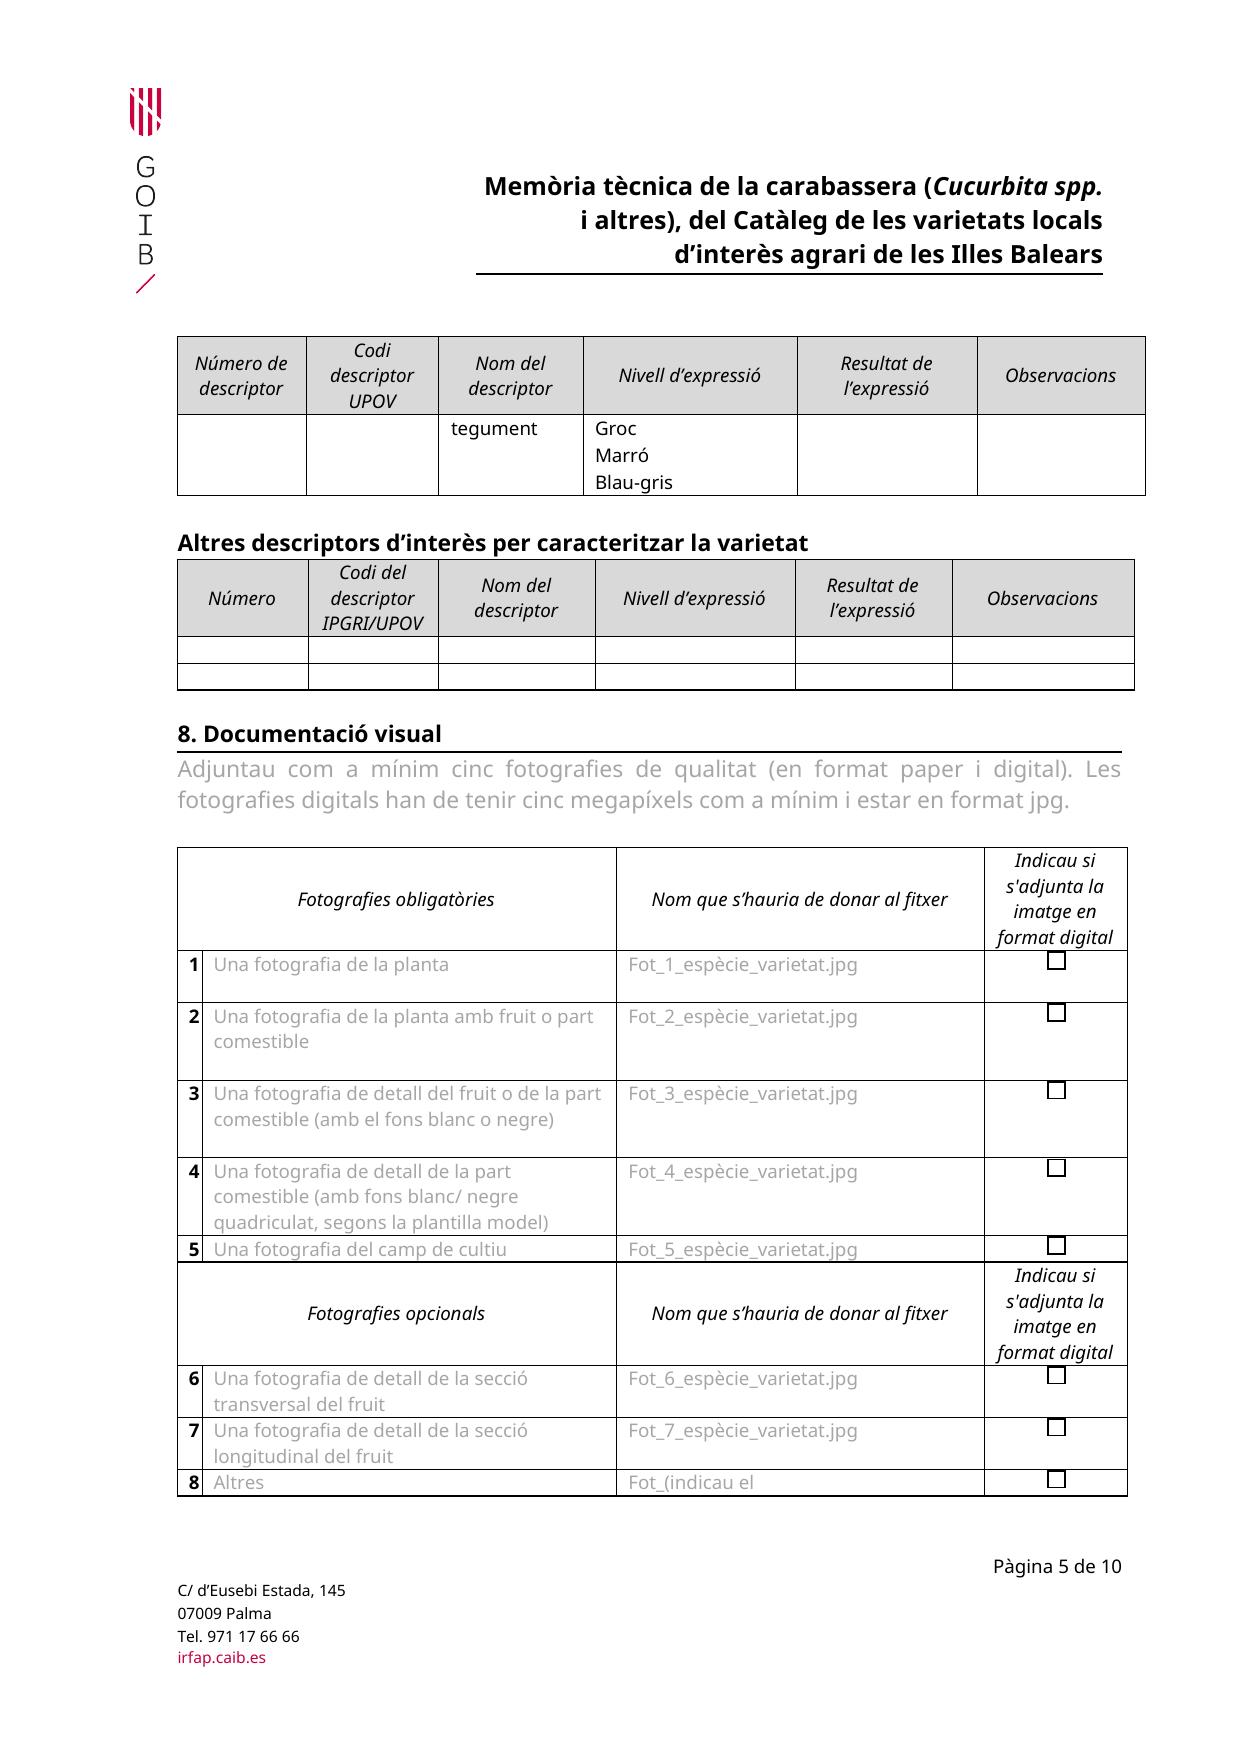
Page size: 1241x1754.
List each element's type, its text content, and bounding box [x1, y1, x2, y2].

table_cell Fot_1_espècie_varietat.jpg [617, 951, 984, 1002]
table_cell [309, 664, 438, 689]
text Adjuntau com a mínim cinc fotografies de qualitat (en format paper i digital). Les fotografies digitals han de tenir cinc megapíxels com a mínim i estar en format jpg. [177, 753, 1122, 816]
table_cell [985, 1418, 1127, 1469]
table_cell [985, 1470, 1127, 1495]
picture [102, 65, 189, 324]
table_cell Una fotografia de la planta [203, 951, 616, 1002]
table_cell Fot_3_espècie_varietat.jpg [617, 1081, 984, 1157]
table_cell [798, 415, 977, 495]
table_header Fotografies obligatòries [178, 848, 616, 950]
table_header Resultat de l’expressió [796, 560, 952, 636]
table_header Nom del descriptor [439, 560, 595, 636]
table_cell [178, 664, 308, 689]
table_cell [985, 1366, 1127, 1417]
table_cell [439, 664, 595, 689]
table_cell Una fotografia de detall de la part comestible (amb fons blanc/ negre quadriculat, segons la plantilla model) [203, 1158, 616, 1235]
table_cell [796, 664, 952, 689]
text Altres descriptors d’interès per caracteritzar la varietat [177, 527, 1122, 558]
table_cell Groc Marró Blau-gris [584, 415, 797, 495]
table_cell Nom que s’hauria de donar al fitxer [617, 1263, 984, 1364]
table_header Nom del descriptor [439, 337, 583, 414]
table_cell 3 [178, 1081, 202, 1157]
table_cell [953, 664, 1134, 689]
table_cell Indicau si s'adjunta la imatge en format digital [985, 1263, 1127, 1364]
table_cell [985, 1236, 1127, 1261]
table_cell Fot_2_espècie_varietat.jpg [617, 1003, 984, 1079]
table_cell Una fotografia de detall del fruit o de la part comestible (amb el fons blanc o negre) [203, 1081, 616, 1157]
table_cell [307, 415, 438, 495]
table_cell Altres [203, 1470, 616, 1495]
table_cell [985, 1081, 1127, 1157]
table_cell 1 [178, 951, 202, 1002]
table_cell Fot_7_espècie_varietat.jpg [617, 1418, 984, 1469]
table_cell Fot_6_espècie_varietat.jpg [617, 1366, 984, 1417]
table_header Observacions [978, 337, 1145, 414]
subtitle 8. Documentació visual [177, 718, 1122, 751]
table_header Observacions [953, 560, 1134, 636]
table_cell [178, 415, 306, 495]
table_cell [985, 1158, 1127, 1235]
table_header Número [178, 560, 308, 636]
table_cell [309, 637, 438, 663]
table_cell Una fotografia de detall de la secció longitudinal del fruit [203, 1418, 616, 1469]
table_cell 4 [178, 1158, 202, 1235]
table_cell Fot_4_espècie_varietat.jpg [617, 1158, 984, 1235]
table_cell [978, 415, 1145, 495]
table_header Nom que s’hauria de donar al fitxer [617, 848, 984, 950]
table_cell [796, 637, 952, 663]
table_header Indicau si s'adjunta la imatge en format digital [985, 848, 1127, 950]
table_cell [985, 951, 1127, 1002]
table_cell Una fotografia de detall de la secció transversal del fruit [203, 1366, 616, 1417]
table_header Nivell d’expressió [584, 337, 797, 414]
table_cell Una fotografia de la planta amb fruit o part comestible [203, 1003, 616, 1079]
table_cell tegument [439, 415, 583, 495]
table_cell [985, 1003, 1127, 1079]
table_cell [178, 637, 308, 663]
table_cell 6 [178, 1366, 202, 1417]
table_header Codi descriptor UPOV [307, 337, 438, 414]
table_cell 7 [178, 1418, 202, 1469]
table_cell [596, 637, 795, 663]
table_header Nivell d’expressió [596, 560, 795, 636]
table_header Número de descriptor [178, 337, 306, 414]
table_cell Fot_(indicau el [617, 1470, 984, 1495]
table_cell 2 [178, 1003, 202, 1079]
table_cell [439, 637, 595, 663]
table_header Resultat de l’expressió [798, 337, 977, 414]
table_cell [596, 664, 795, 689]
table_cell Fot_5_espècie_varietat.jpg [617, 1236, 984, 1261]
table_cell [953, 637, 1134, 663]
table_header Codi del descriptor IPGRI/UPOV [309, 560, 438, 636]
table_cell 5 [178, 1236, 202, 1261]
table_cell 8 [178, 1470, 202, 1495]
table_cell Una fotografia del camp de cultiu [203, 1236, 616, 1261]
table_cell Fotografies opcionals [178, 1263, 616, 1364]
